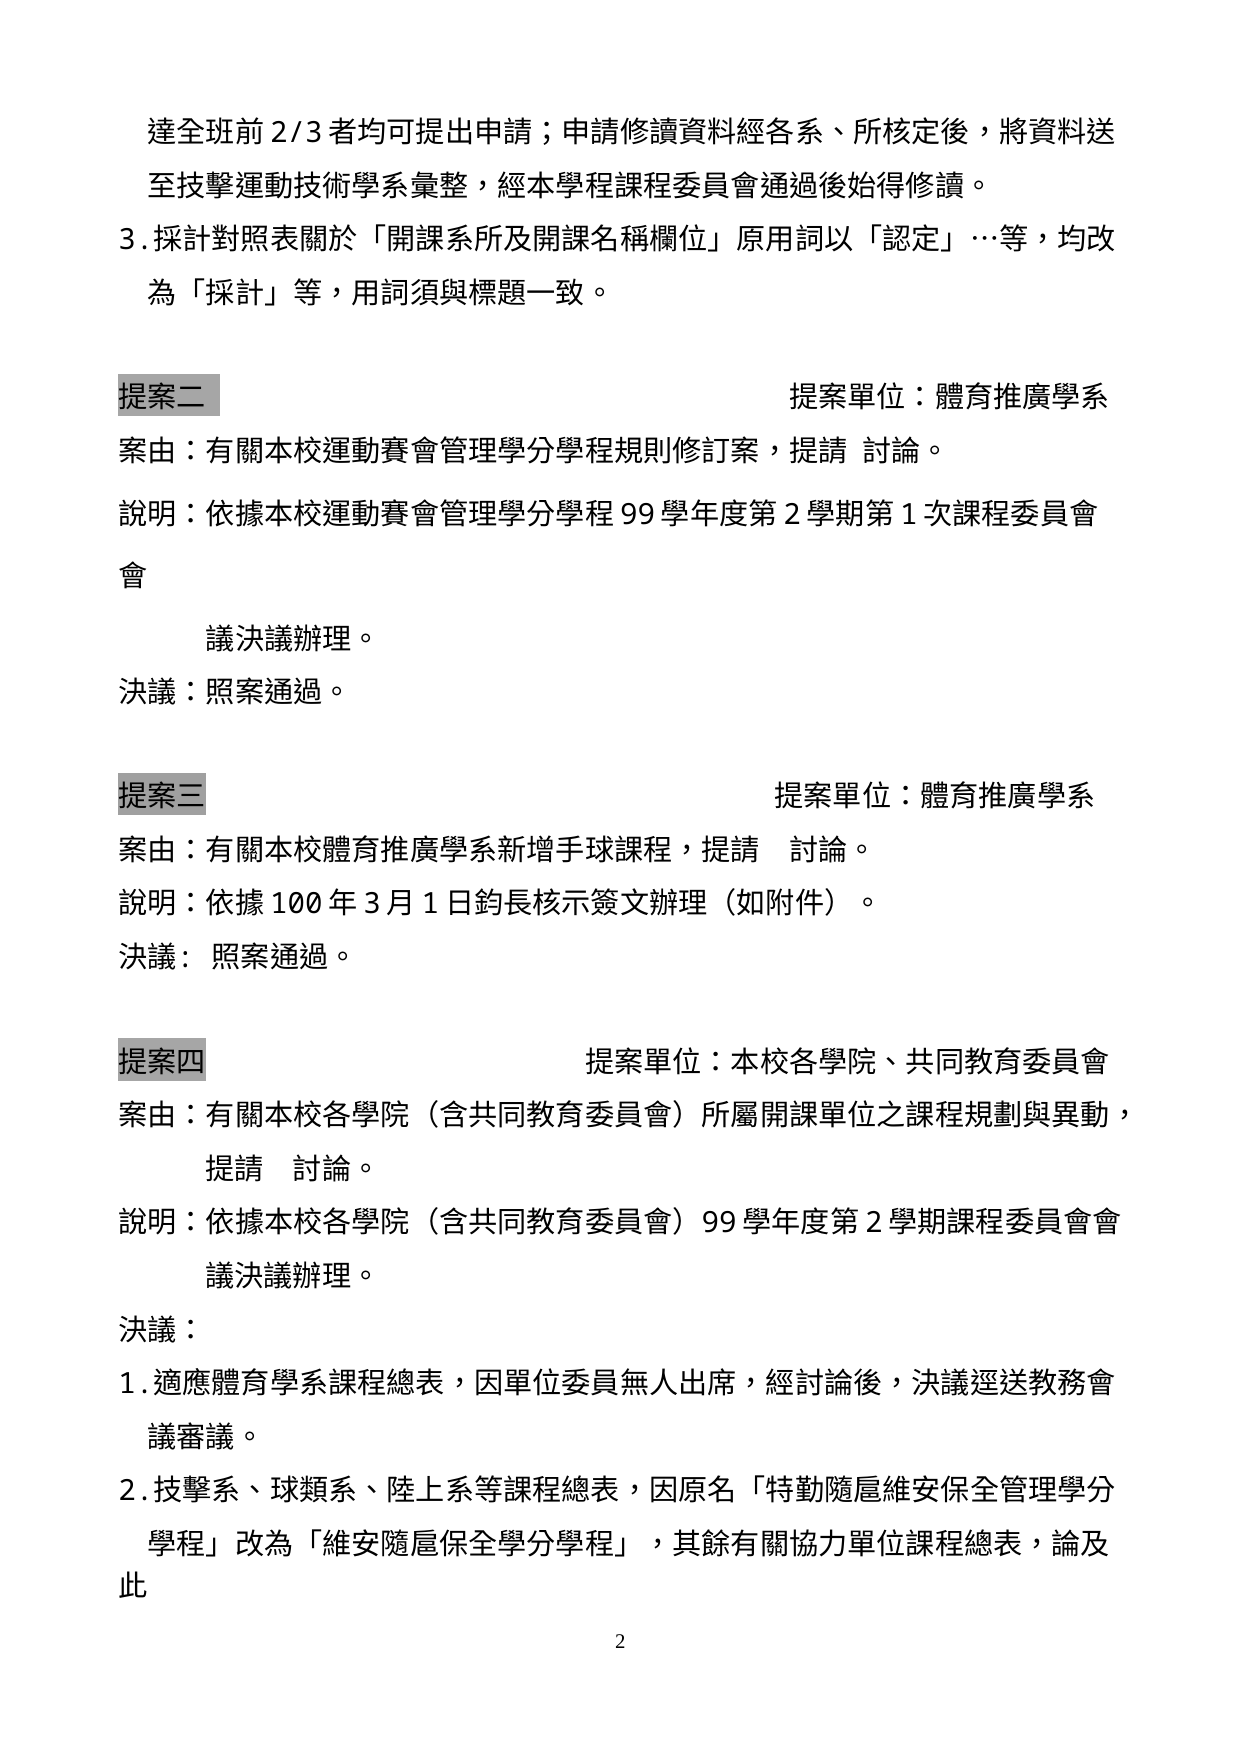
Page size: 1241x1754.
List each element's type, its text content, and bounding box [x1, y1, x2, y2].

text 議審議。 [118, 1413, 1122, 1456]
text 案由：有關本校體育推廣學系新增手球課程，提請 討論。 [118, 827, 1122, 869]
text 說明：依據100年3月1日鈞長核示簽文辦理（如附件）。 [118, 880, 1122, 922]
text 為「採計」等，用詞須與標題一致。 [118, 269, 1122, 312]
text 學程」改為「維安隨扈保全學分學程」，其餘有關協力單位課程總表，論及此 [118, 1521, 1122, 1605]
text 議決議辦理。 [118, 595, 1122, 657]
text 決議：照案通過。 [118, 668, 1122, 711]
text 達全班前2/3者均可提出申請；申請修讀資料經各系、所核定後，將資料送 [118, 109, 1122, 151]
text 提請 討論。 [205, 1145, 1122, 1188]
text 3.採計對照表關於「開課系所及開課名稱欄位」原用詞以「認定」…等，均改 [118, 216, 1122, 258]
text 提案二 提案單位：體育推廣學系 [118, 374, 1122, 416]
text 議決議辦理。 [205, 1253, 1122, 1295]
text 提案三 提案單位：體育推廣學系 [118, 773, 1122, 815]
text 說明：依據本校運動賽會管理學分學程99學年度第2學期第1次課程委員會會 [118, 470, 1122, 595]
text 提案四 提案單位：本校各學院、共同教育委員會 [118, 1038, 1122, 1081]
text 決議: 照案通過。 [118, 934, 1122, 976]
text 案由：有關本校各學院（含共同教育委員會）所屬開課單位之課程規劃與異動， [118, 1092, 1122, 1134]
text 決議： [118, 1306, 1122, 1348]
text 2.技擊系、球類系、陸上系等課程總表，因原名「特勤隨扈維安保全管理學分 [118, 1467, 1122, 1509]
text 至技擊運動技術學系彙整，經本學程課程委員會通過後始得修讀。 [118, 162, 1122, 204]
text 1.適應體育學系課程總表，因單位委員無人出席，經討論後，決議逕送教務會 [118, 1360, 1122, 1402]
text 說明：依據本校各學院（含共同教育委員會）99學年度第2學期課程委員會會 [118, 1199, 1122, 1241]
text 案由：有關本校運動賽會管理學分學程規則修訂案，提請 討論。 [118, 427, 1122, 470]
